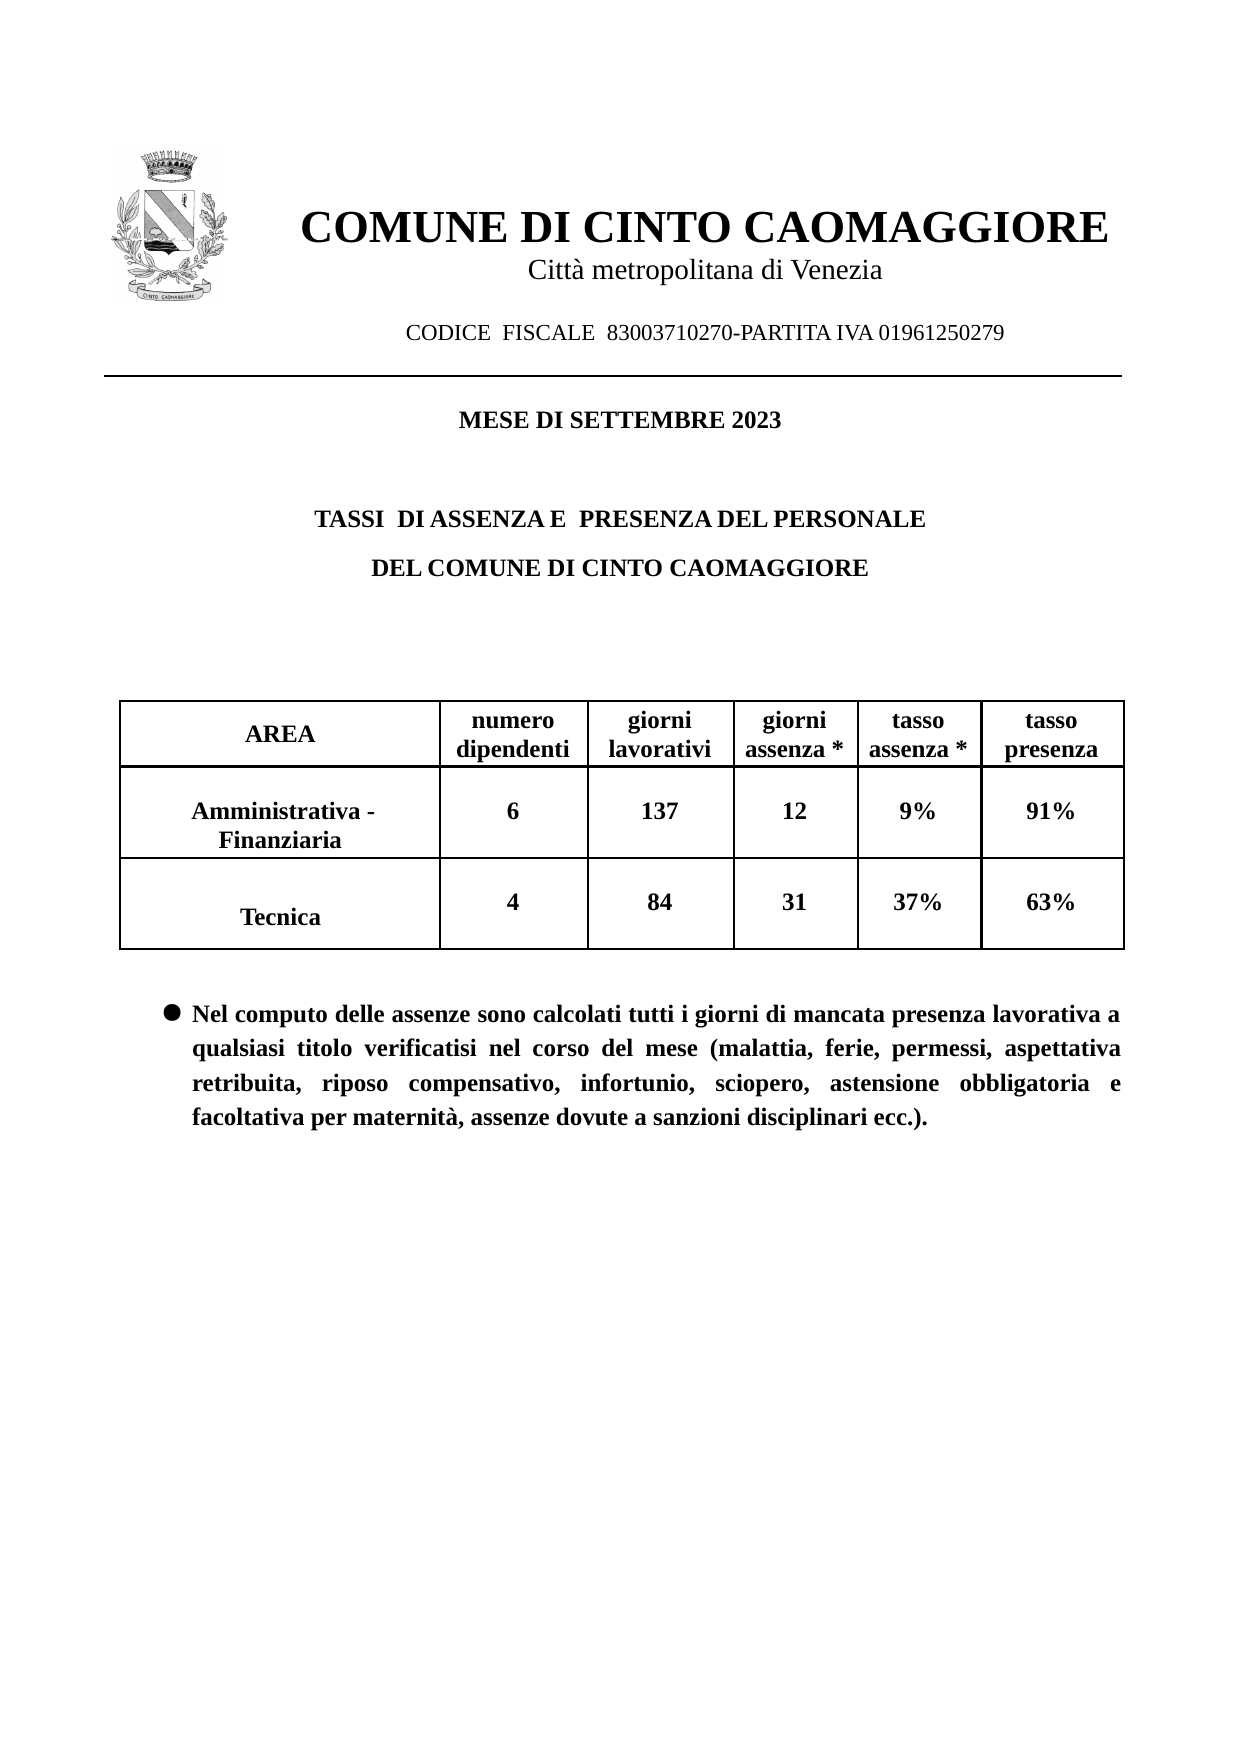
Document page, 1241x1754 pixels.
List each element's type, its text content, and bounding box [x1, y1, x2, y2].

table_header giorni assenza * [735, 702, 857, 765]
table_header [104, 147, 288, 375]
table_header numero dipendenti [441, 702, 587, 765]
table_cell 9% [859, 768, 980, 857]
table_cell Tecnica [121, 859, 439, 948]
table_cell 12 [735, 768, 857, 857]
table_cell 6 [441, 768, 587, 857]
table_cell 91% [983, 768, 1123, 857]
table_header tasso presenza [983, 702, 1123, 765]
table_cell Amministrativa - Finanziaria [121, 768, 439, 857]
table_cell 137 [589, 768, 733, 857]
table_header AREA [121, 702, 439, 765]
text DEL COMUNE DI CINTO CAOMAGGIORE [118, 553, 1122, 581]
text MESE DI SETTEMBRE 2023 [118, 406, 1122, 434]
text TASSI DI ASSENZA E PRESENZA DEL PERSONALE [118, 504, 1122, 532]
table_cell 31 [735, 859, 857, 948]
table_header giorni lavorativi [589, 702, 733, 765]
table_header COMUNE DI CINTO CAOMAGGIORE Città metropolitana di Venezia CODICE FISCALE 83003710270-PARTITA IVA 01961250279 [288, 147, 1122, 375]
table_header tasso assenza * [859, 702, 980, 765]
table_cell 84 [589, 859, 733, 948]
table_cell 4 [441, 859, 587, 948]
table_cell 37% [859, 859, 980, 948]
table_cell 63% [983, 859, 1123, 948]
list Nel computo delle assenze sono calcolati tutti i giorni di mancata presenza lavorativa a qualsiasi titolo verificatisi nel corso del mese (malattia, ferie, permessi, aspettativa retribuita, riposo compensativo, infortunio, sciopero, astensione obbligatoria e facoltativa per maternità, assenze dovute a sanzioni disciplinari ecc.). [162, 999, 1122, 1131]
